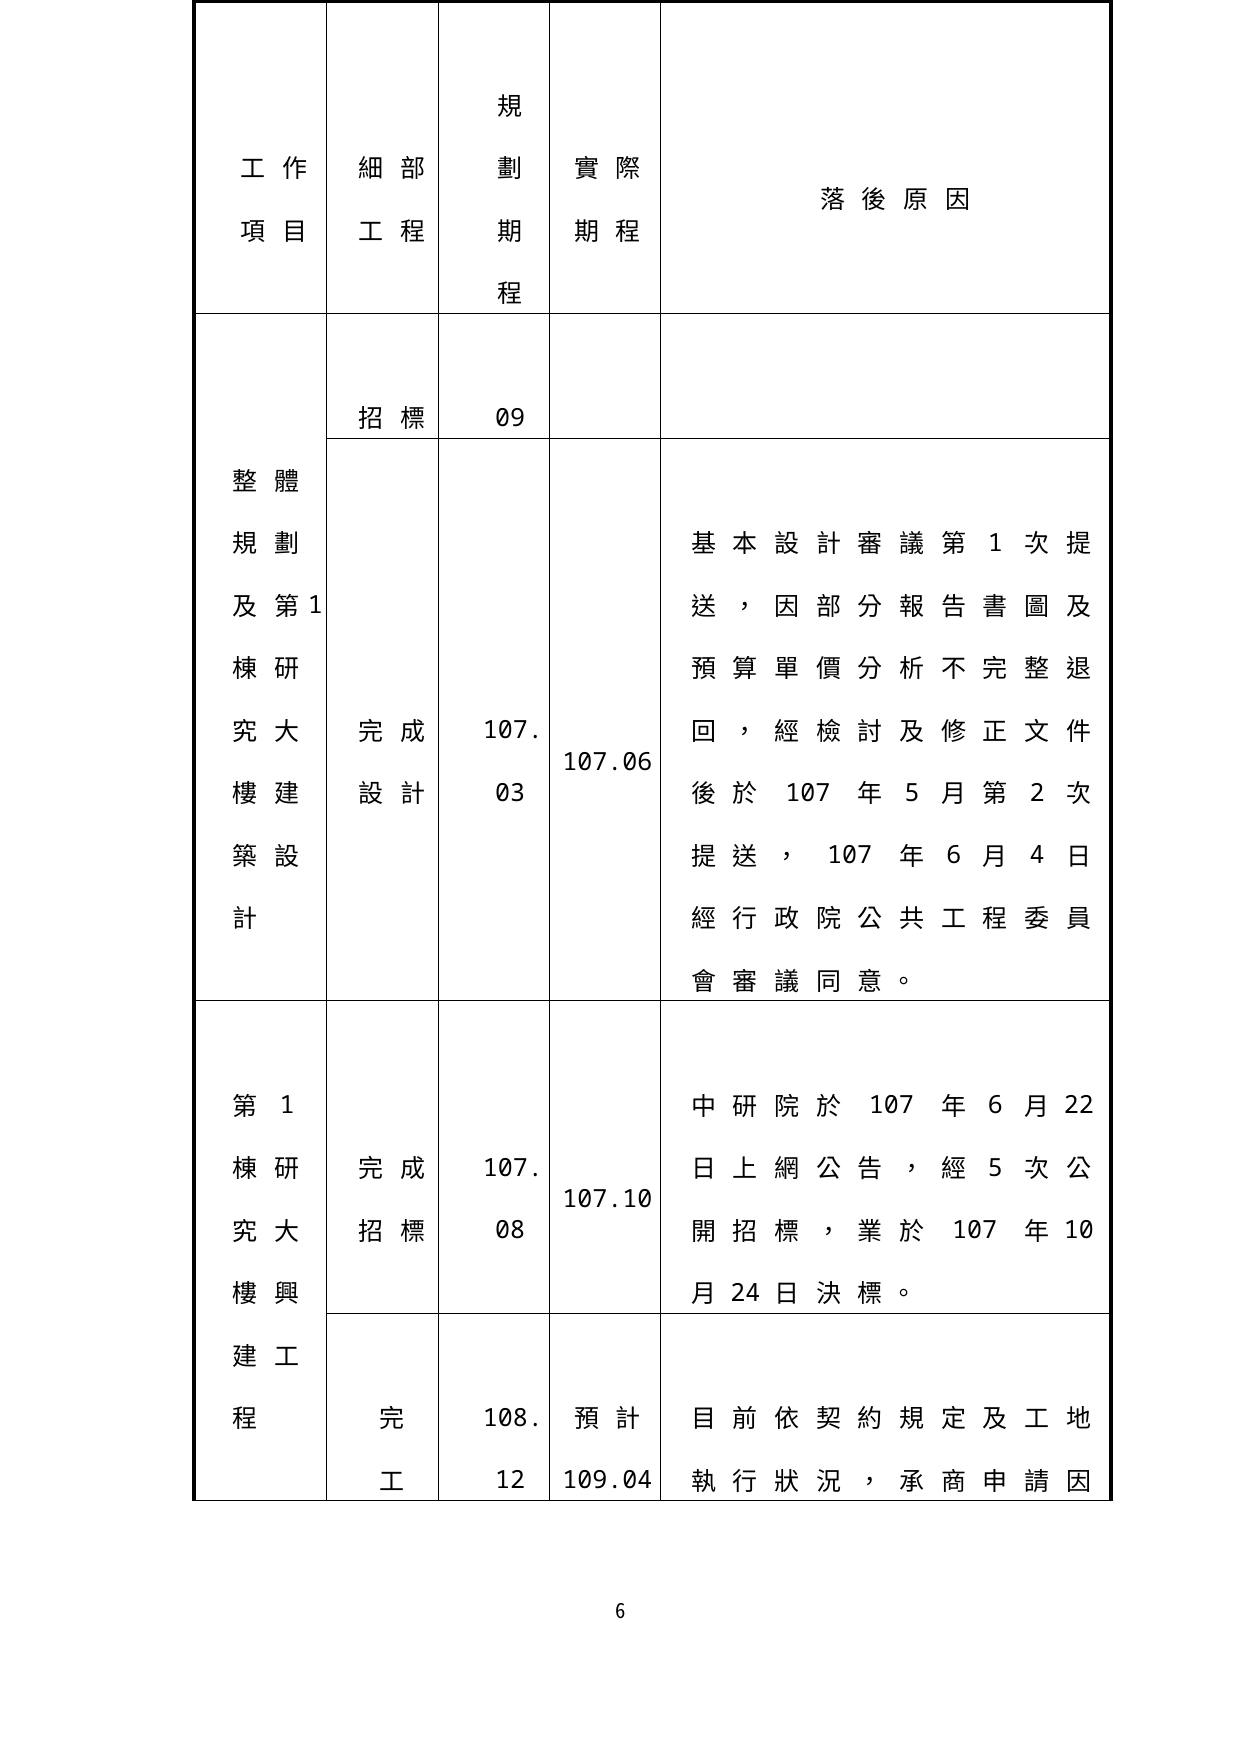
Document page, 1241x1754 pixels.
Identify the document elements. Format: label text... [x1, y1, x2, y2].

table_cell 完 工 [327, 1314, 438, 1500]
table_cell 整體規劃及第1棟研究大樓建築設計 [196, 314, 326, 1000]
table_cell 預計109.04 [550, 1314, 660, 1500]
table_cell 基本設計審議第1次提送，因部分報告書圖及預算單價分析不完整退回，經檢討及修正文件後於107年5月第2次提送，107年6月4日經行政院公共工程委員會審議同意。 [661, 439, 1109, 1000]
table_cell [550, 314, 660, 437]
table_cell 09 [439, 314, 549, 437]
table_cell 招標 [327, 314, 438, 437]
table_cell 107.10 [550, 1001, 660, 1312]
table_cell 第1棟研究大樓興建工程 [196, 1001, 326, 1500]
table_header 落後原因 [661, 3, 1109, 312]
table_cell 完成設計 [327, 439, 438, 1000]
table_header 規劃期程 [439, 3, 549, 312]
table_header 實際期程 [550, 3, 660, 312]
table_cell 108.12 [439, 1314, 549, 1500]
table_header 細部工程 [327, 3, 438, 312]
table_cell 目前依契約規定及工地執行狀況，承商申請因 [661, 1314, 1109, 1500]
table_cell 107.08 [439, 1001, 549, 1312]
table_cell 中研院於107年6月22日上網公告，經5次公開招標，業於107年10月24日決標。 [661, 1001, 1109, 1312]
table_cell - [661, 314, 1109, 437]
table_header 工作項目 [196, 3, 326, 312]
table_cell 107.06 [550, 439, 660, 1000]
table_cell 完成招標 [327, 1001, 438, 1312]
table_cell 107.03 [439, 439, 549, 1000]
